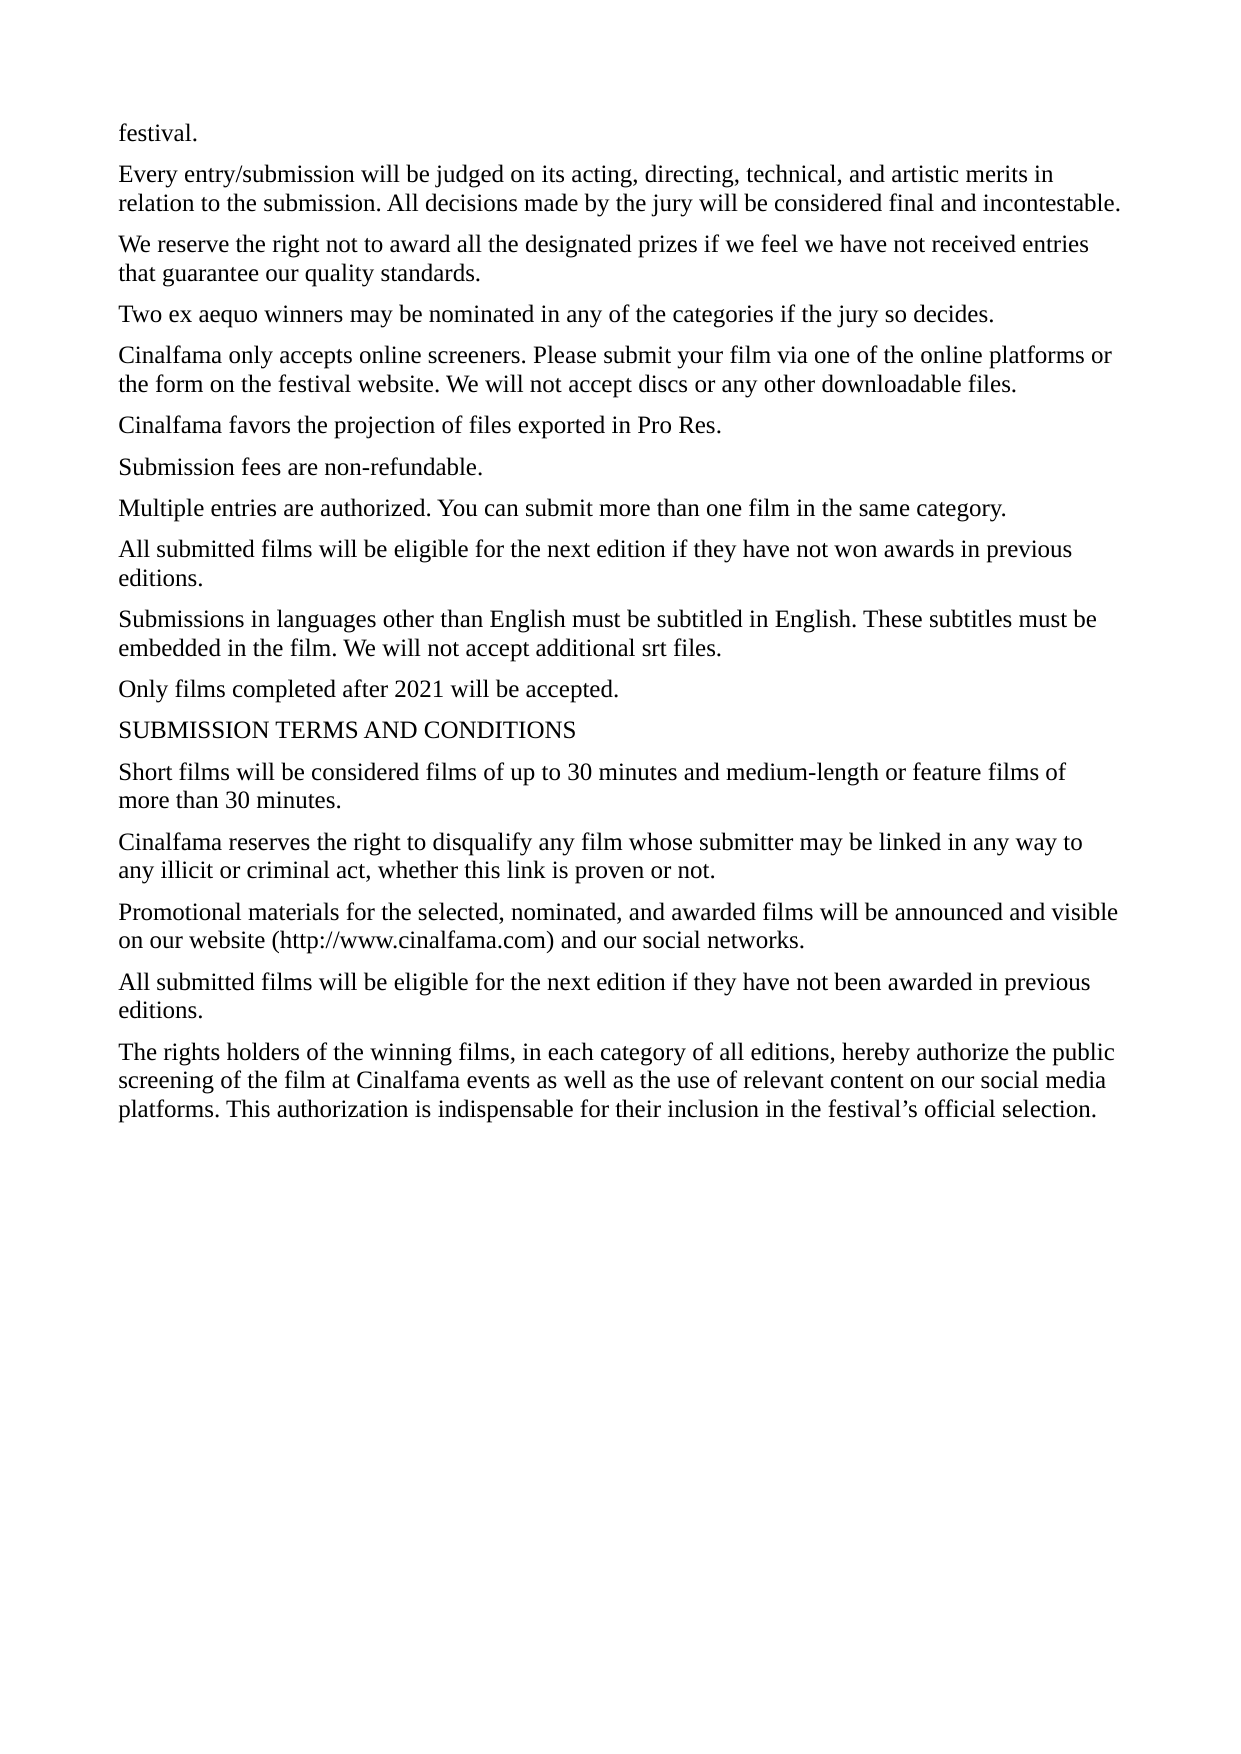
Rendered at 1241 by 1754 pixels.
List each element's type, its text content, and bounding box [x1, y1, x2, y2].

text Cinalfama favors the projection of files exported in Pro Res. [118, 411, 1122, 439]
text Cinalfama only accepts online screeners. Please submit your film via one of the online platforms or the form on the festival website. We will not accept discs or any other downloadable files. [118, 341, 1122, 398]
text festival. [118, 118, 1122, 147]
text Multiple entries are authorized. You can submit more than one film in the same category. [118, 493, 1122, 522]
text Submission fees are non-refundable. [118, 452, 1122, 481]
text Two ex aequo winners may be nominated in any of the categories if the jury so decides. [118, 299, 1122, 328]
text The rights holders of the winning films, in each category of all editions, hereby authorize the public screening of the film at Cinalfama events as well as the use of relevant content on our social media platforms. This authorization is indispensable for their inclusion in the festival’s official selection. [118, 1037, 1122, 1123]
text We reserve the right not to award all the designated prizes if we feel we have not received entries that guarantee our quality standards. [118, 229, 1122, 287]
text SUBMISSION TERMS AND CONDITIONS [118, 716, 1122, 744]
text Cinalfama reserves the right to disqualify any film whose submitter may be linked in any way to any illicit or criminal act, whether this link is proven or not. [118, 827, 1122, 884]
text Every entry/submission will be judged on its acting, directing, technical, and artistic merits in relation to the submission. All decisions made by the jury will be considered final and incontestable. [118, 159, 1122, 217]
text Only films completed after 2021 will be accepted. [118, 674, 1122, 703]
text Submissions in languages other than English must be subtitled in English. These subtitles must be embedded in the film. We will not accept additional srt files. [118, 604, 1122, 662]
text All submitted films will be eligible for the next edition if they have not won awards in previous editions. [118, 534, 1122, 592]
text All submitted films will be eligible for the next edition if they have not been awarded in previous editions. [118, 967, 1122, 1024]
text Promotional materials for the selected, nominated, and awarded films will be announced and visible on our website (http://www.cinalfama.com) and our social networks. [118, 897, 1122, 954]
text Short films will be considered films of up to 30 minutes and medium-length or feature films of more than 30 minutes. [118, 757, 1122, 814]
